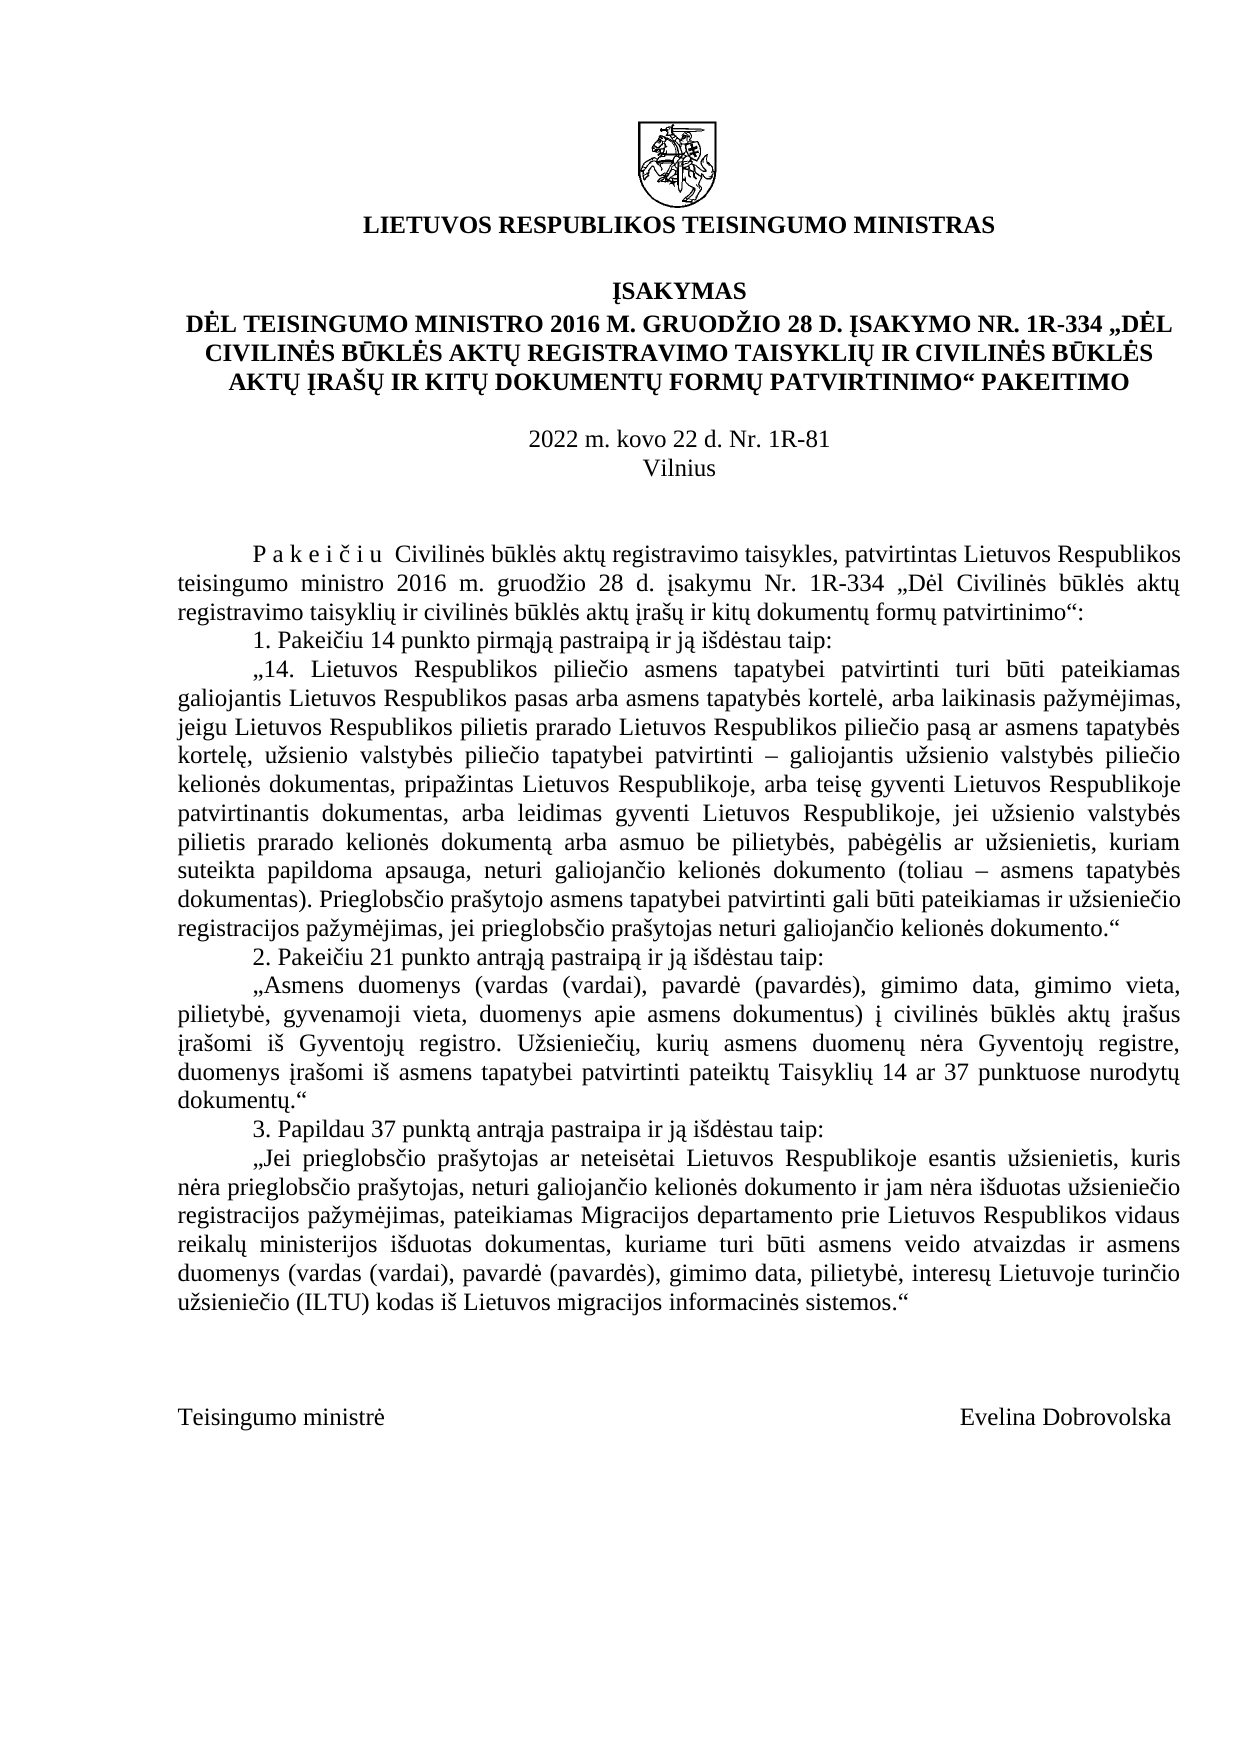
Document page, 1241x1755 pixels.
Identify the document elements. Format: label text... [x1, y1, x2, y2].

text Vilnius [177, 453, 1181, 482]
text „Jei prieglobsčio prašytojas ar neteisėtai Lietuvos Respublikoje esantis užsienietis, kuris nėra prieglobsčio prašytojas, neturi galiojančio kelionės dokumento ir jam nėra išduotas užsieniečio registracijos pažymėjimas, pateikiamas Migracijos departamento prie Lietuvos Respublikos vidaus reikalų ministerijos išduotas dokumentas, kuriame turi būti asmens veido atvaizdas ir asmens duomenys (vardas (vardai), pavardė (pavardės), gimimo data, pilietybė, interesų Lietuvoje turinčio užsieniečio (ILTU) kodas iš Lietuvos migracijos informacinės sistemos.“ [177, 1143, 1181, 1316]
text „Asmens duomenys (vardas (vardai), pavardė (pavardės), gimimo data, gimimo vieta, pilietybė, gyvenamoji vieta, duomenys apie asmens dokumentus) į civilinės būklės aktų įrašus įrašomi iš Gyventojų registro. Užsieniečių, kurių asmens duomenų nėra Gyventojų registre, duomenys įrašomi iš asmens tapatybei patvirtinti pateiktų Taisyklių 14 ar 37 punktuose nurodytų dokumentų.“ [177, 971, 1181, 1114]
text 3. Papildau 37 punktą antrąja pastraipa ir ją išdėstau taip: [177, 1114, 1181, 1143]
text 1. Pakeičiu 14 punkto pirmąją pastraipą ir ją išdėstau taip: [177, 626, 1181, 654]
text DĖL TEISINGUMO MINISTRO 2016 M. GRUODŽIO 28 D. ĮSAKYMO NR. 1R-334 „DĖL CIVILINĖS BŪKLĖS AKTŲ REGISTRAVIMO TAISYKLIŲ IR CIVILINĖS BŪKLĖS AKTŲ ĮRAŠŲ IR KITŲ DOKUMENTŲ FORMŲ PATVIRTINIMO“ PAKEITIMO [177, 309, 1181, 396]
text 2. Pakeičiu 21 punkto antrąją pastraipą ir ją išdėstau taip: [177, 942, 1181, 971]
text „14. Lietuvos Respublikos piliečio asmens tapatybei patvirtinti turi būti pateikiamas galiojantis Lietuvos Respublikos pasas arba asmens tapatybės kortelė, arba laikinasis pažymėjimas, jeigu Lietuvos Respublikos pilietis prarado Lietuvos Respublikos piliečio pasą ar asmens tapatybės kortelę, užsienio valstybės piliečio tapatybei patvirtinti – galiojantis užsienio valstybės piliečio kelionės dokumentas, pripažintas Lietuvos Respublikoje, arba teisę gyventi Lietuvos Respublikoje patvirtinantis dokumentas, arba leidimas gyventi Lietuvos Respublikoje, jei užsienio valstybės pilietis prarado kelionės dokumentą arba asmuo be pilietybės, pabėgėlis ar užsienietis, kuriam suteikta papildoma apsauga, neturi galiojančio kelionės dokumento (toliau – asmens tapatybės dokumentas). Prieglobsčio prašytojo asmens tapatybei patvirtinti gali būti pateikiamas ir užsieniečio registracijos pažymėjimas, jei prieglobsčio prašytojas neturi galiojančio kelionės dokumento.“ [177, 654, 1181, 942]
text LIETUVOS RESPUBLIKOS TEISINGUMO MINISTRAS [177, 210, 1181, 239]
text Pakeičiu Civilinės būklės aktų registravimo taisykles, patvirtintas Lietuvos Respublikos teisingumo ministro 2016 m. gruodžio 28 d. įsakymu Nr. 1R-334 „Dėl Civilinės būklės aktų registravimo taisyklių ir civilinės būklės aktų įrašų ir kitų dokumentų formų patvirtinimo“: [177, 539, 1181, 626]
text ĮSAKYMAS [177, 276, 1181, 305]
text 2022 m. kovo 22 d. Nr. 1R-81 [177, 424, 1181, 453]
text Teisingumo ministrė Evelina Dobrovolska [177, 1402, 1181, 1431]
